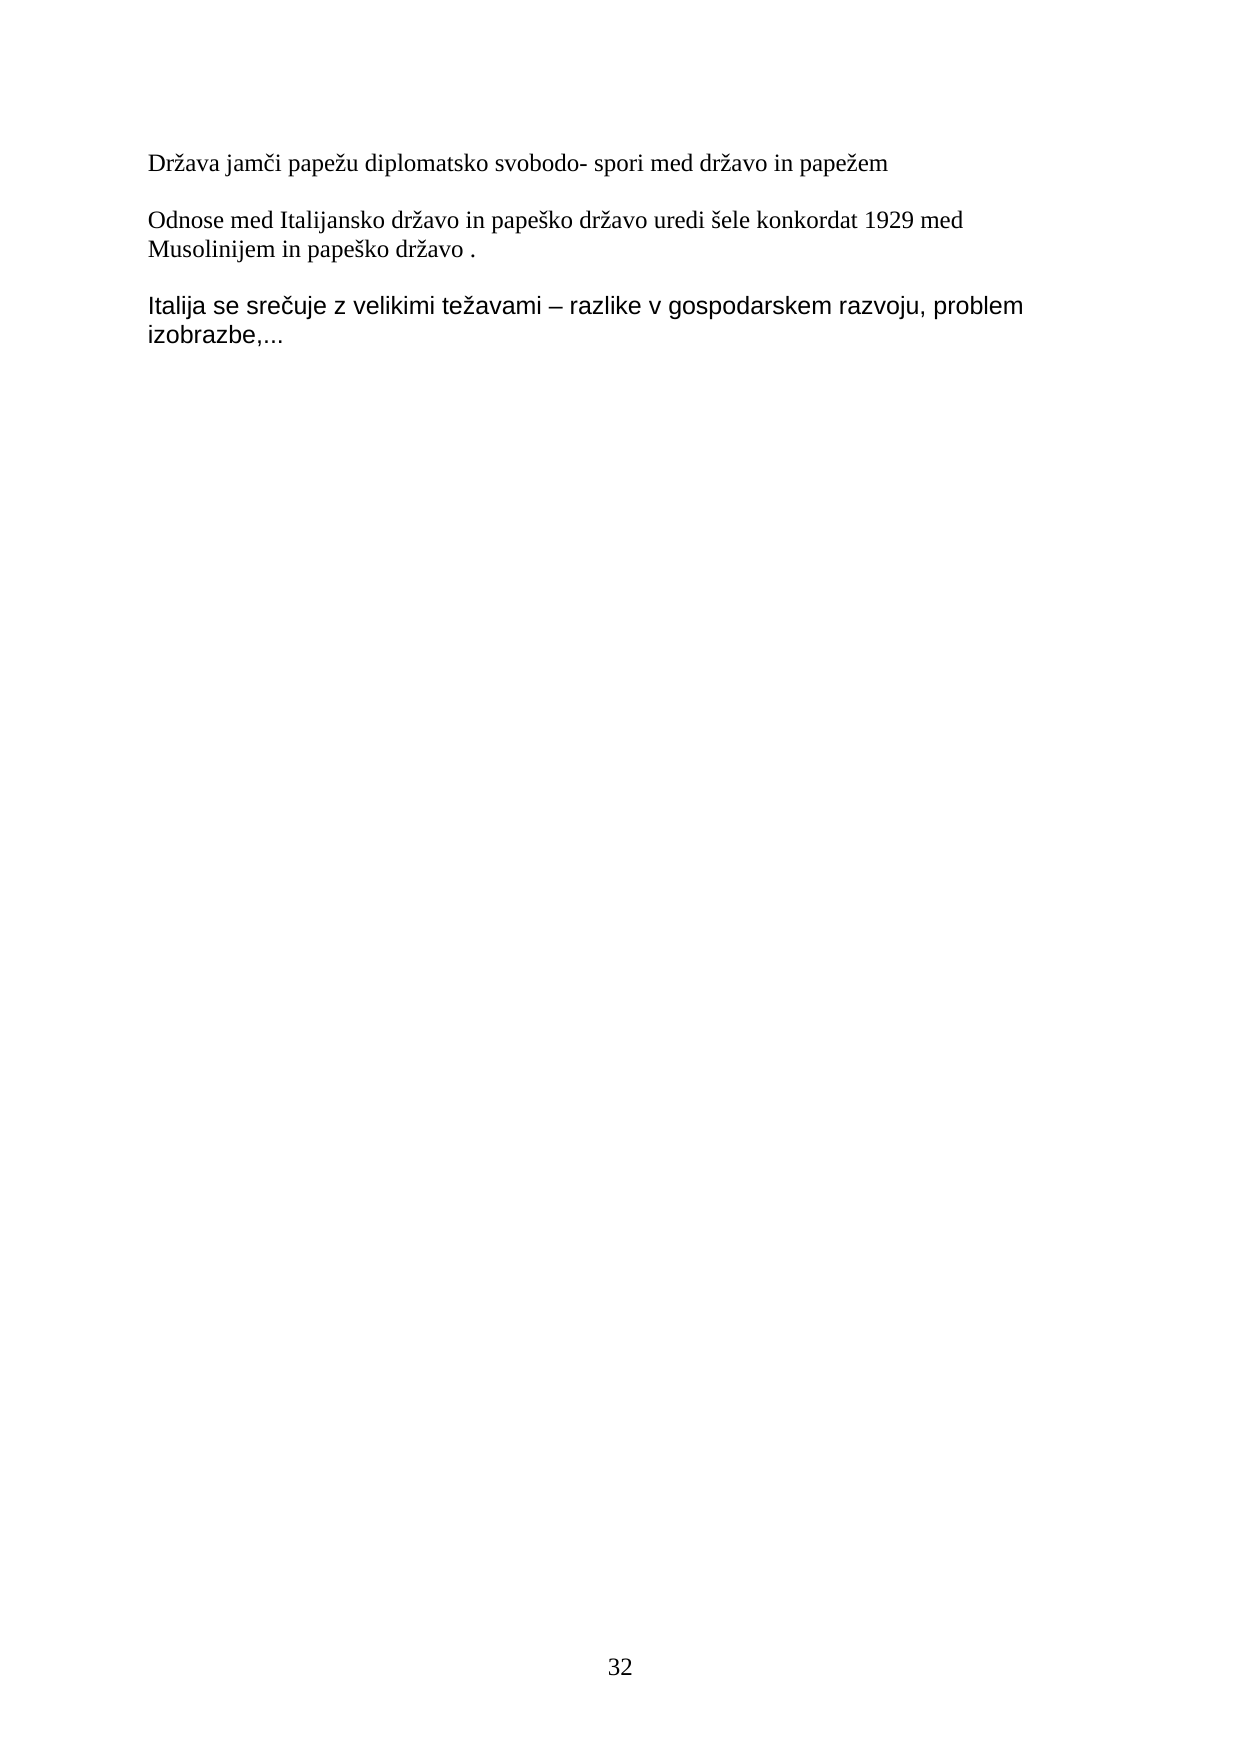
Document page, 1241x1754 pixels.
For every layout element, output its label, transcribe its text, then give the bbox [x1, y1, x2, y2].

text Odnose med Italijansko državo in papeško državo uredi šele konkordat 1929 med Musolinijem in papeško državo . [148, 205, 1093, 263]
text Država jamči papežu diplomatsko svobodo- spori med državo in papežem [148, 148, 1093, 176]
text Italija se srečuje z velikimi težavami – razlike v gospodarskem razvoju, problem izobrazbe,... [148, 291, 1093, 349]
